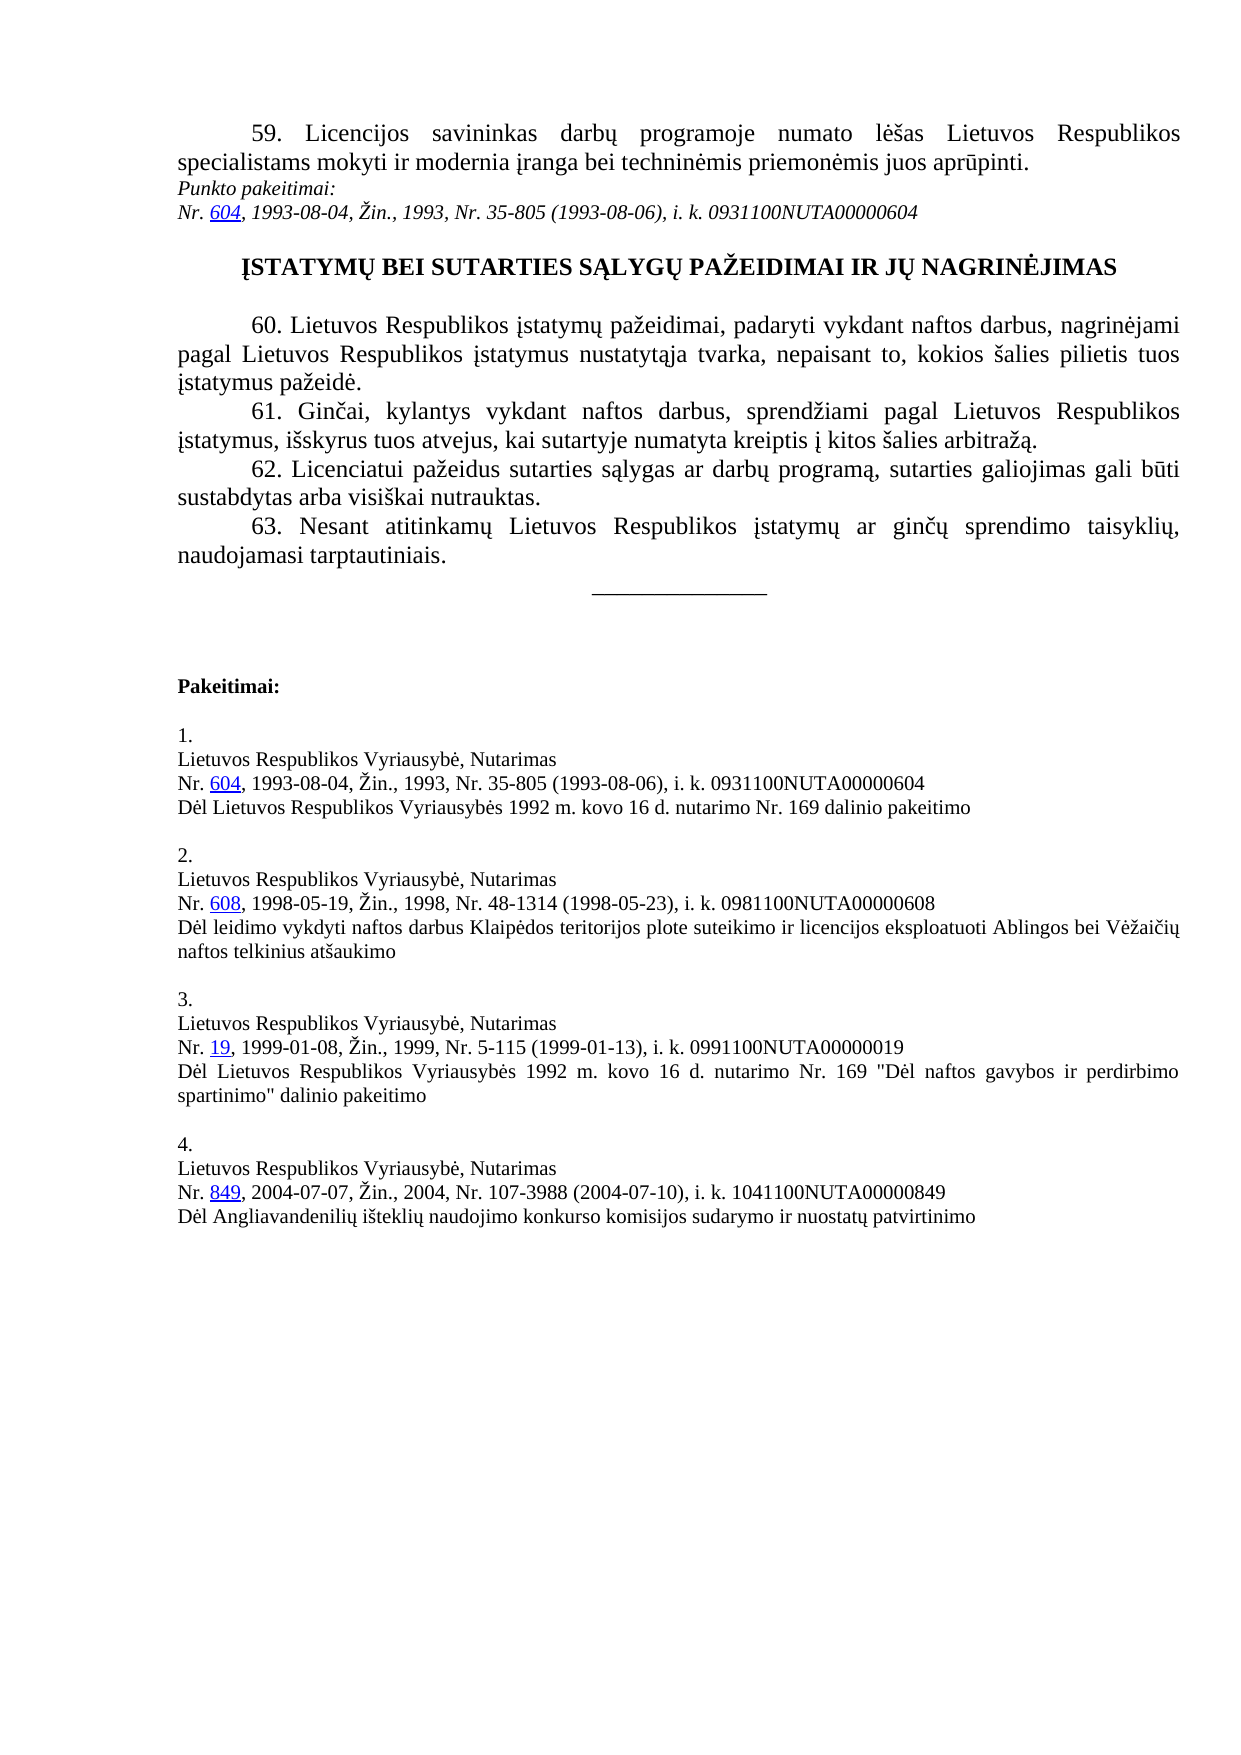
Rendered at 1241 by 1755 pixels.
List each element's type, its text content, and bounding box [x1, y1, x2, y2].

text 1. [177, 722, 1181, 747]
text ĮSTATYMŲ BEI SUTARTIES SĄLYGŲ PAŽEIDIMAI IR JŲ NAGRINĖJIMAS [177, 252, 1181, 281]
text 2. [177, 843, 1181, 867]
text Nr. 19, 1999-01-08, Žin., 1999, Nr. 5-115 (1999-01-13), i. k. 0991100NUTA00000019 [177, 1035, 1181, 1059]
text Pakeitimai: [177, 674, 1181, 698]
text Lietuvos Respublikos Vyriausybė, Nutarimas [177, 867, 1181, 891]
text Lietuvos Respublikos Vyriausybė, Nutarimas [177, 1156, 1181, 1180]
text Dėl Lietuvos Respublikos Vyriausybės 1992 m. kovo 16 d. nutarimo Nr. 169 "Dėl naftos gavybos ir perdirbimo spartinimo" dalinio pakeitimo [177, 1059, 1181, 1107]
text Nr. 604, 1993-08-04, Žin., 1993, Nr. 35-805 (1993-08-06), i. k. 0931100NUTA00000604 [177, 200, 1181, 224]
text 3. [177, 987, 1181, 1011]
text Punkto pakeitimai: [177, 176, 1181, 200]
text Dėl Angliavandenilių išteklių naudojimo konkurso komisijos sudarymo ir nuostatų patvirtinimo [177, 1204, 1181, 1228]
text Lietuvos Respublikos Vyriausybė, Nutarimas [177, 1011, 1181, 1035]
text 59. Licencijos savininkas darbų programoje numato lėšas Lietuvos Respublikos specialistams mokyti ir modernia įranga bei techninėmis priemonėmis juos aprūpinti. [177, 118, 1181, 176]
text Dėl leidimo vykdyti naftos darbus Klaipėdos teritorijos plote suteikimo ir licencijos eksploatuoti Ablingos bei Vėžaičių naftos telkinius atšaukimo [177, 915, 1181, 963]
text ______________ [177, 569, 1181, 597]
text Nr. 604, 1993-08-04, Žin., 1993, Nr. 35-805 (1993-08-06), i. k. 0931100NUTA00000604 [177, 771, 1181, 795]
text Nr. 849, 2004-07-07, Žin., 2004, Nr. 107-3988 (2004-07-10), i. k. 1041100NUTA00000849 [177, 1180, 1181, 1204]
text Dėl Lietuvos Respublikos Vyriausybės 1992 m. kovo 16 d. nutarimo Nr. 169 dalinio pakeitimo [177, 795, 1181, 819]
text 4. [177, 1132, 1181, 1156]
text 61. Ginčai, kylantys vykdant naftos darbus, sprendžiami pagal Lietuvos Respublikos įstatymus, išskyrus tuos atvejus, kai sutartyje numatyta kreiptis į kitos šalies arbitražą. [177, 396, 1181, 454]
text Nr. 608, 1998-05-19, Žin., 1998, Nr. 48-1314 (1998-05-23), i. k. 0981100NUTA00000608 [177, 891, 1181, 915]
text 63. Nesant atitinkamų Lietuvos Respublikos įstatymų ar ginčų sprendimo taisyklių, naudojamasi tarptautiniais. [177, 511, 1181, 569]
text Lietuvos Respublikos Vyriausybė, Nutarimas [177, 747, 1181, 771]
text 62. Licenciatui pažeidus sutarties sąlygas ar darbų programą, sutarties galiojimas gali būti sustabdytas arba visiškai nutrauktas. [177, 454, 1181, 511]
text 60. Lietuvos Respublikos įstatymų pažeidimai, padaryti vykdant naftos darbus, nagrinėjami pagal Lietuvos Respublikos įstatymus nustatytąja tvarka, nepaisant to, kokios šalies pilietis tuos įstatymus pažeidė. [177, 310, 1181, 396]
